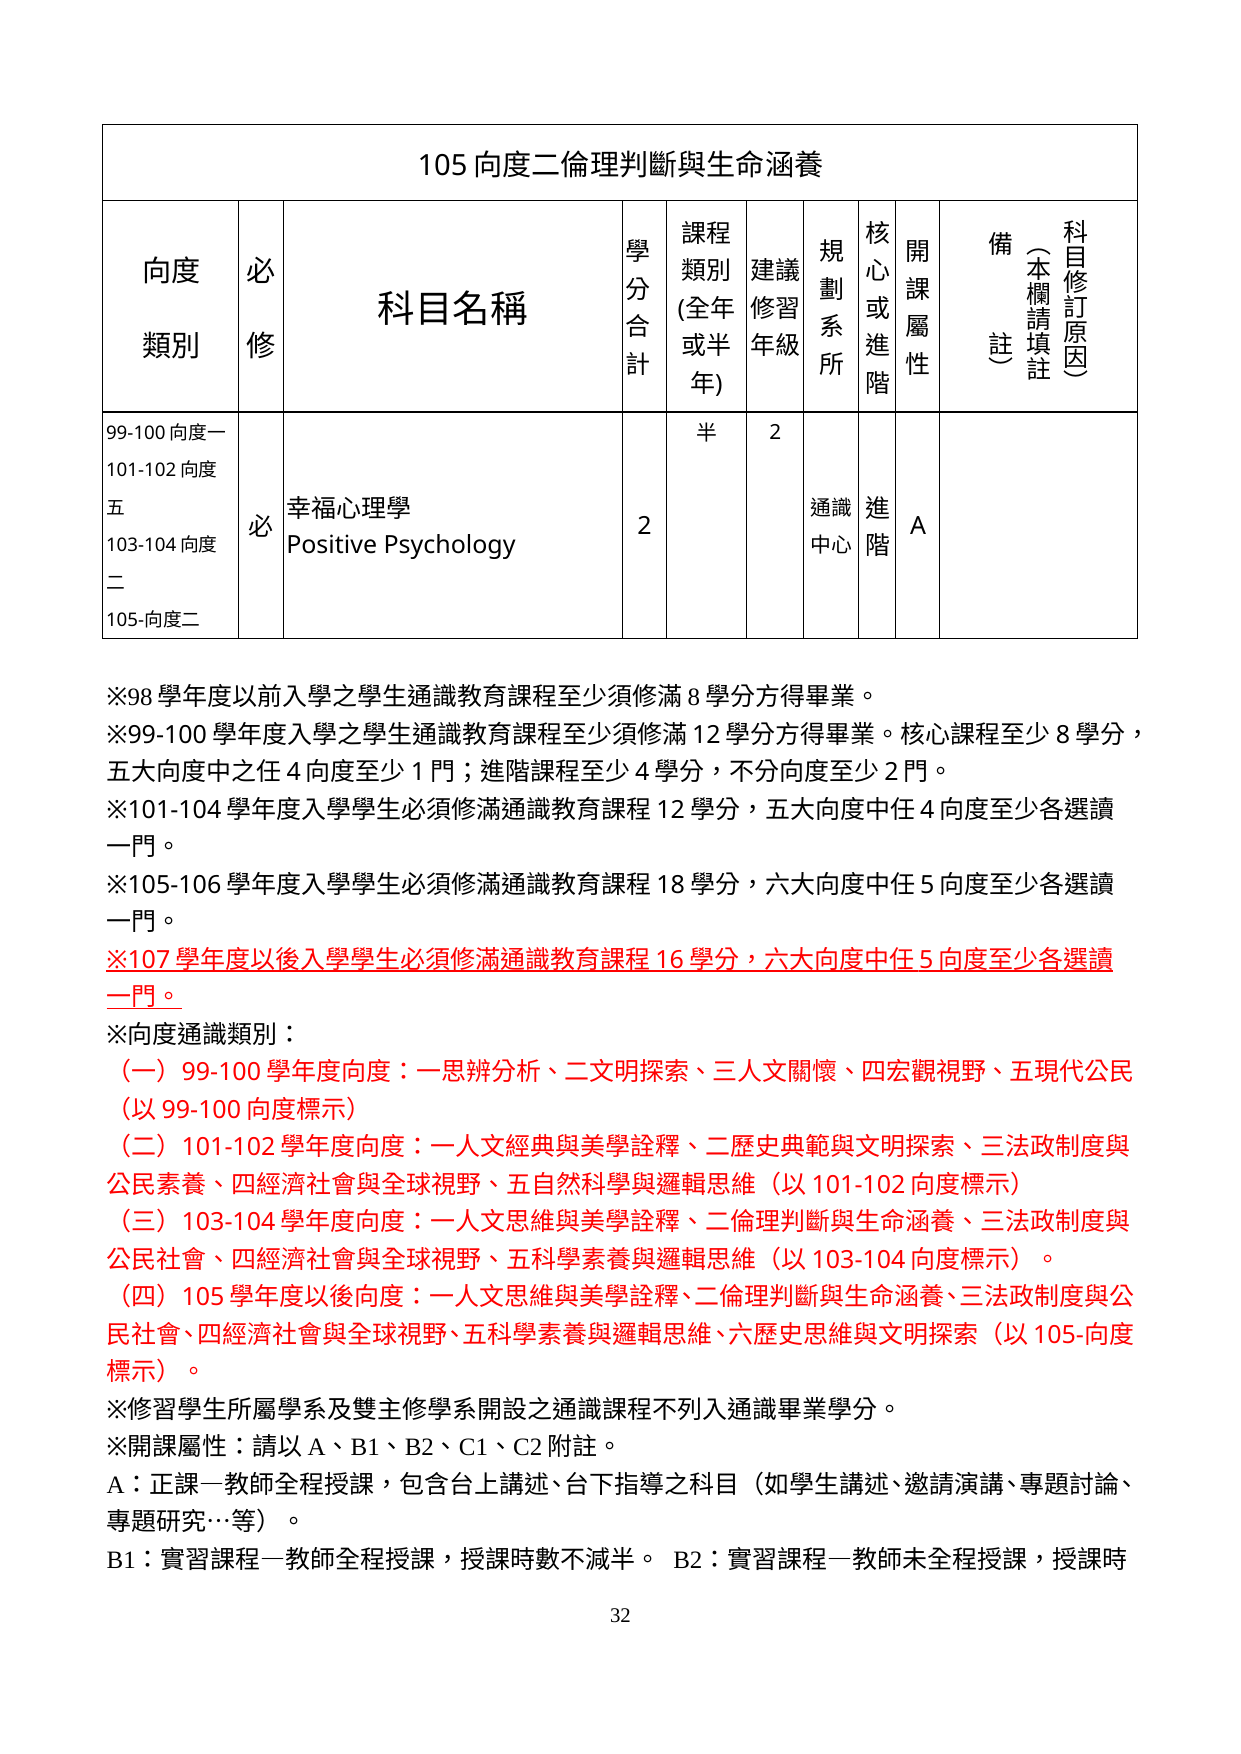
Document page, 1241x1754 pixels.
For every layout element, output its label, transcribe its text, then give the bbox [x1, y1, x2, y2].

table_cell 進階 [859, 413, 895, 637]
table_cell [940, 413, 1137, 637]
table_cell 半 [667, 413, 746, 637]
text （三）103-104學年度向度：一人文思維與美學詮釋、二倫理判斷與生命涵養、三法政制度與公民社會、四經濟社會與全球視野、五科學素養與邏輯思維（以103-104向度標示）。 [106, 1201, 1134, 1276]
table_cell 建議修習年級 [747, 201, 803, 411]
table_header 105向度二倫理判斷與生命涵養 [103, 125, 1137, 200]
table_cell 科目名稱 [284, 201, 622, 411]
text ※開課屬性：請以A、B1、B2、C1、C2附註。 [106, 1426, 1134, 1463]
text B1：實習課程—教師全程授課，授課時數不減半。 B2：實習課程—教師未全程授課，授課時 [106, 1538, 1134, 1576]
text （四）105學年度以後向度：一人文思維與美學詮釋、二倫理判斷與生命涵養、三法政制度與公民社會、四經濟社會與全球視野、五科學素養與邏輯思維、六歷史思維與文明探索（以105-向度標示）。 [106, 1276, 1134, 1388]
table_cell 開課屬性 [896, 201, 939, 411]
table_cell 科目修訂原因） （本欄請填註 備 註） [940, 201, 1137, 411]
table_cell 向度 類別 [103, 201, 238, 411]
text ※修習學生所屬學系及雙主修學系開設之通識課程不列入通識畢業學分。 [106, 1388, 1134, 1426]
text （二）101-102學年度向度：一人文經典與美學詮釋、二歷史典範與文明探索、三法政制度與公民素養、四經濟社會與全球視野、五自然科學與邏輯思維（以101-102向度標示） [106, 1126, 1134, 1201]
table_cell 必 [239, 413, 283, 637]
table_cell 學分合計 [623, 201, 666, 411]
text ※101-104學年度入學學生必須修滿通識教育課程12學分，五大向度中任4向度至少各選讀一門。 [106, 788, 1134, 863]
text ※105-106學年度入學學生必須修滿通識教育課程18學分，六大向度中任5向度至少各選讀一門。 [106, 863, 1134, 938]
text ※向度通識類別： [106, 1013, 1134, 1051]
text ※107學年度以後入學學生必須修滿通識教育課程16學分，六大向度中任5向度至少各選讀一門。 [106, 938, 1134, 1013]
table_cell 2 [747, 413, 803, 637]
table_cell 99-100向度一 101-102向度五 103-104向度二 105-向度二 [103, 413, 238, 637]
text （一）99-100學年度向度：一思辨分析、二文明探索、三人文關懷、四宏觀視野、五現代公民（以99-100向度標示） [106, 1051, 1134, 1126]
table_cell 核心或進階 [859, 201, 895, 411]
table_cell 必修 [239, 201, 283, 411]
table_cell A [896, 413, 939, 637]
text A：正課—教師全程授課，包含台上講述、台下指導之科目（如學生講述、邀請演講、專題討論、專題研究…等）。 [106, 1463, 1134, 1538]
table_cell 幸福心理學 Positive Psychology [284, 413, 622, 637]
text ※98學年度以前入學之學生通識教育課程至少須修滿8學分方得畢業。 [106, 676, 1134, 713]
text ※99-100學年度入學之學生通識教育課程至少須修滿12學分方得畢業。核心課程至少8學分，五大向度中之任4向度至少1門；進階課程至少4學分，不分向度至少2門。 [106, 713, 1134, 788]
table_cell 課程類別(全年或半年) [667, 201, 746, 411]
table_cell 2 [623, 413, 666, 637]
table_cell 規劃系所 [804, 201, 858, 411]
table_cell 通識中心 [804, 413, 858, 637]
